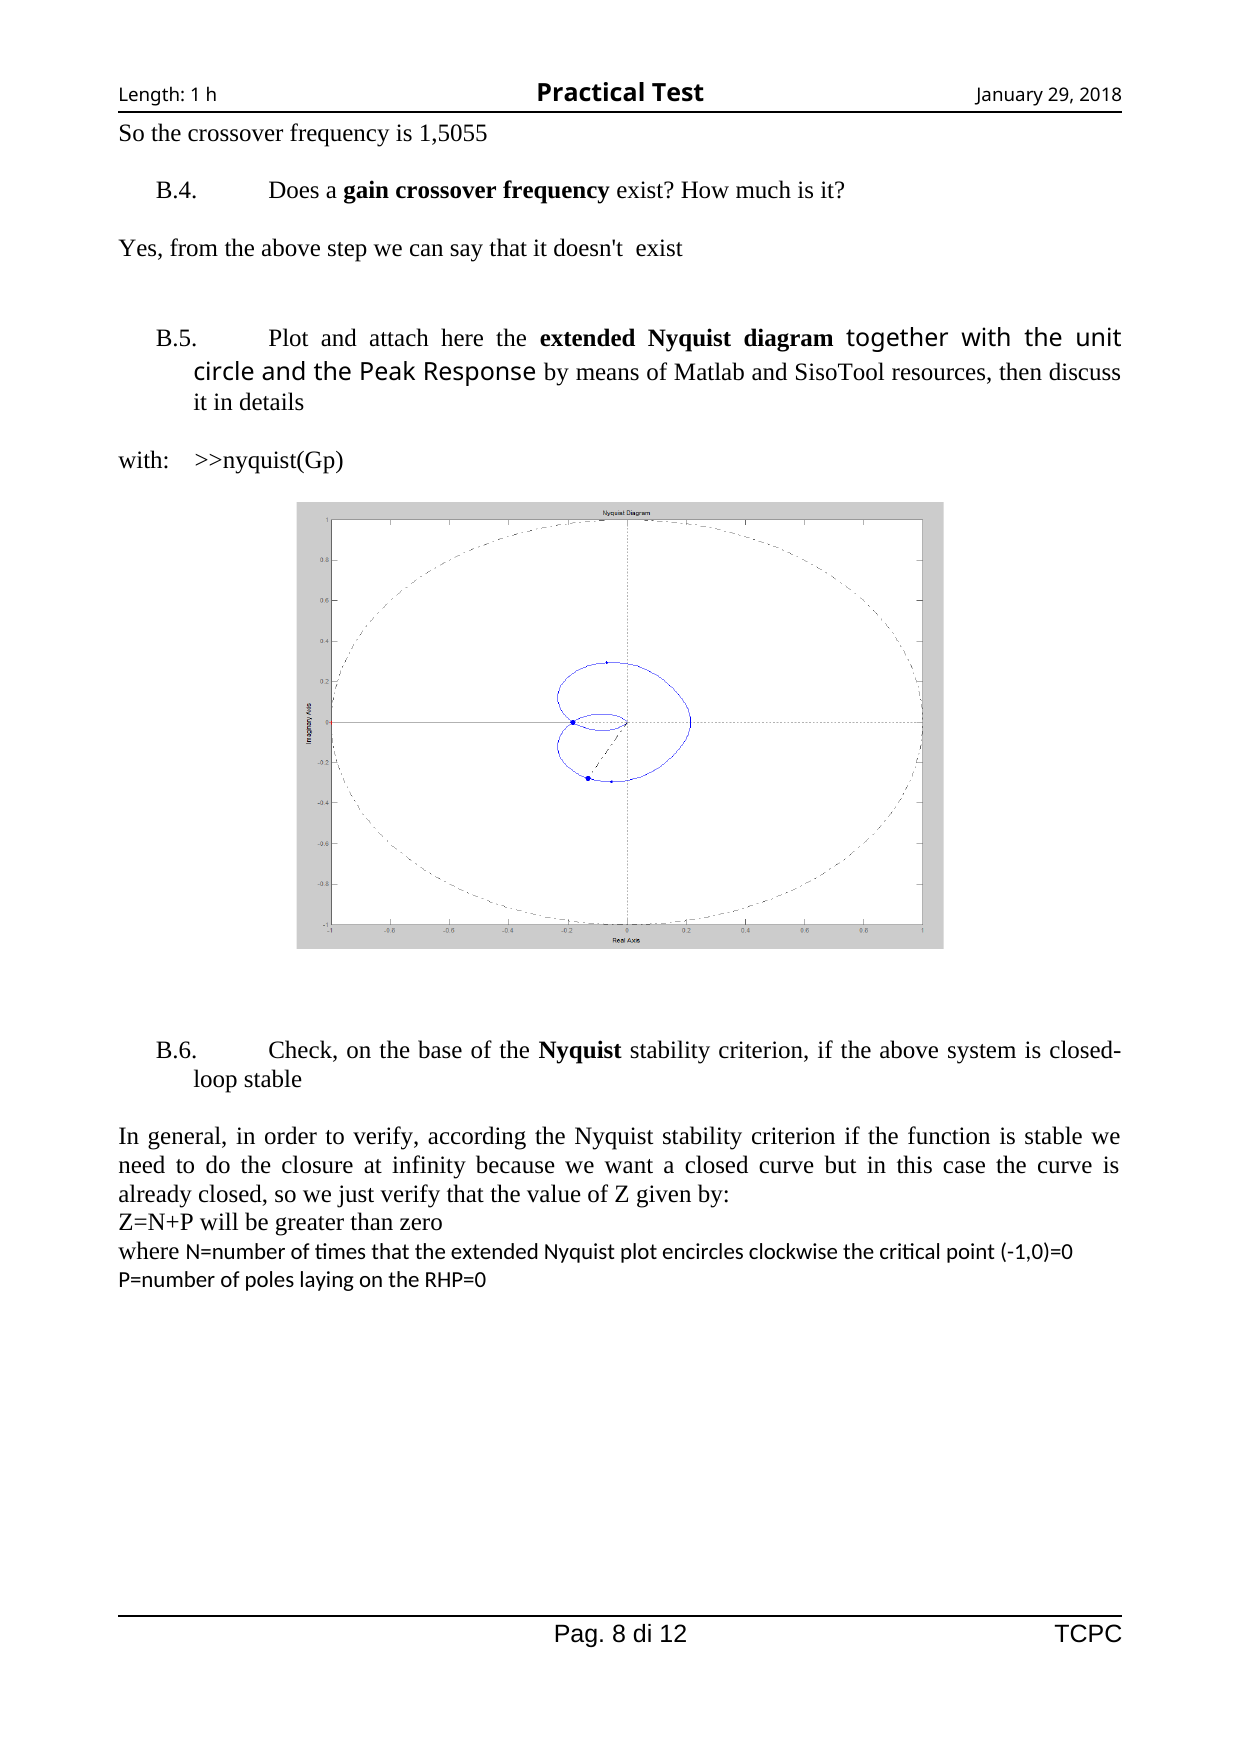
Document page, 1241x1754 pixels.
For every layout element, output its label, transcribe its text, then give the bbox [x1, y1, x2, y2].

text Z=N+P will be greater than zero [118, 1207, 1122, 1236]
text So the crossover frequency is 1,5055 [118, 118, 1122, 147]
list Check, on the base of the Nyquist stability criterion, if the above system is closed-loop stable [156, 1035, 1122, 1092]
text Yes, from the above step we can say that it doesn't exist [118, 233, 1122, 262]
text In general, in order to verify, according the Nyquist stability criterion if the function is stable we need to do the closure at infinity because we want a closed curve but in this case the curve is already closed, so we just verify that the value of Z given by: [118, 1121, 1122, 1207]
picture [296, 502, 944, 949]
list Does a gain crossover frequency exist? How much is it? [156, 176, 1122, 204]
text P=number of poles laying on the RHP=0 [118, 1265, 1122, 1293]
text with: >>nyquist(Gp) [118, 445, 1122, 474]
list Plot and attach here the extended Nyquist diagram together with the unit circle and the Peak Response by means of Matlab and SisoTool resources, then discuss it in details [156, 319, 1122, 416]
text where N=number of times that the extended Nyquist plot encircles clockwise the critical point (-1,0)=0 [118, 1236, 1122, 1265]
